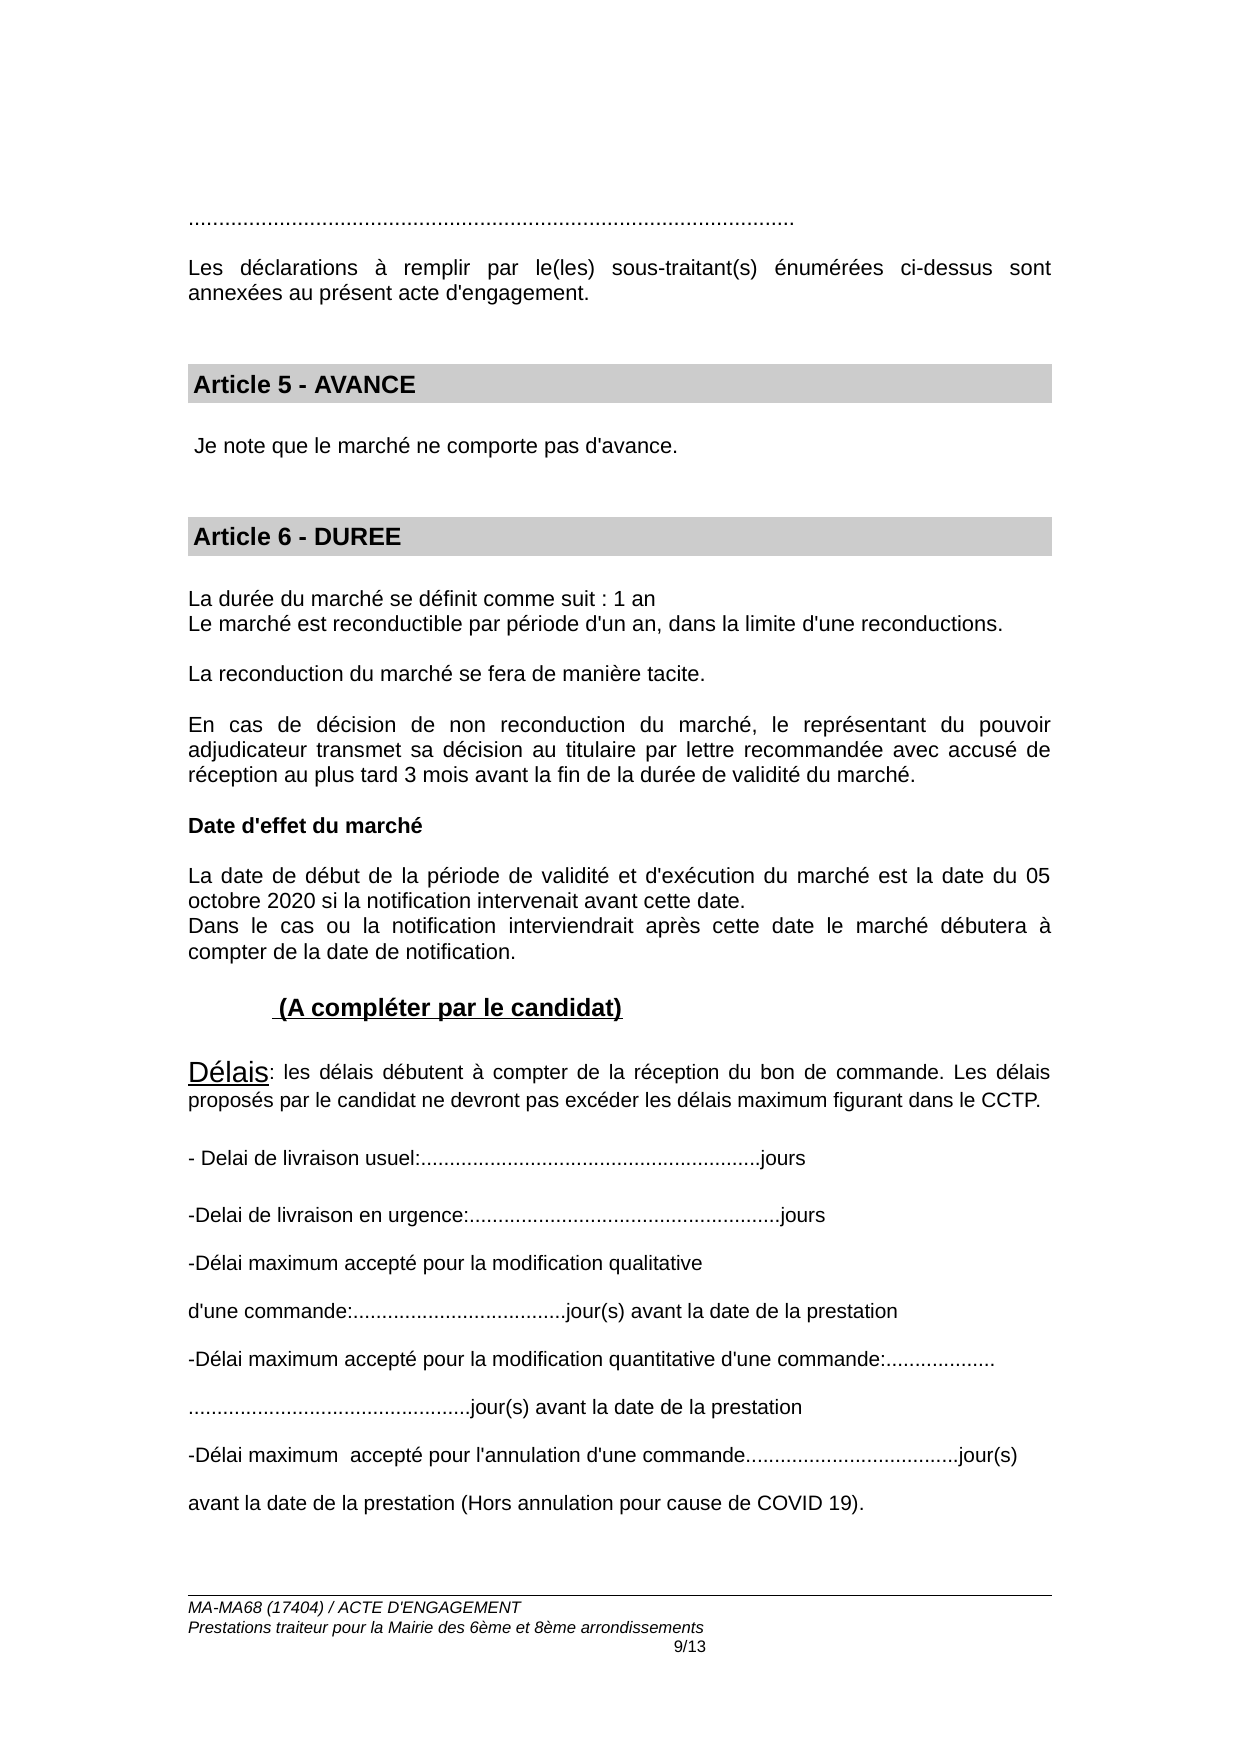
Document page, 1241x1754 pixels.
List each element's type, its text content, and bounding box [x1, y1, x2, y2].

text .................................................................................................... [188, 204, 1052, 230]
text avant la date de la prestation (Hors annulation pour cause de COVID 19). [188, 1491, 1052, 1515]
text d'une commande:.....................................jour(s) avant la date de la prestation [188, 1299, 1052, 1323]
subtitle AVANCE [190, 367, 1050, 401]
text - Delai de livraison usuel:...........................................................jours [188, 1146, 1052, 1170]
text La date de début de la période de validité et d'exécution du marché est la date du 05 octobre 2020 si la notification intervenait avant cette date. [188, 863, 1052, 913]
text La durée du marché se définit comme suit : 1 an [188, 586, 1052, 611]
text Les déclarations à remplir par le(les) sous-traitant(s) énumérées ci-dessus sont annexées au présent acte d'engagement. [188, 255, 1052, 305]
text Le marché est reconductible par période d'un an, dans la limite d'une reconductions. [188, 611, 1052, 636]
subtitle DUREE [190, 520, 1050, 554]
text -Délai maximum accepté pour la modification quantitative d'une commande:................... [188, 1347, 1052, 1371]
text .................................................jour(s) avant la date de la prestation [188, 1395, 1052, 1419]
text Je note que le marché ne comporte pas d'avance. [188, 433, 1052, 458]
text -Delai de livraison en urgence:......................................................jours [188, 1203, 1052, 1227]
text En cas de décision de non reconduction du marché, le représentant du pouvoir adjudicateur transmet sa décision au titulaire par lettre recommandée avec accusé de réception au plus tard 3 mois avant la fin de la durée de validité du marché. [188, 712, 1052, 787]
text Dans le cas ou la notification interviendrait après cette date le marché débutera à compter de la date de notification. [188, 913, 1052, 964]
text Date d'effet du marché [188, 812, 1052, 838]
text La reconduction du marché se fera de manière tacite. [188, 661, 1052, 686]
text Délais: les délais débutent à compter de la réception du bon de commande. Les délais proposés par le candidat ne devront pas excéder les délais maximum figurant dans le CCTP. [188, 1055, 1052, 1112]
text -Délai maximum accepté pour la modification qualitative [188, 1251, 1052, 1275]
text -Délai maximum accepté pour l'annulation d'une commande.....................................jour(s) [188, 1443, 1052, 1467]
text (A compléter par le candidat) [188, 992, 1052, 1021]
